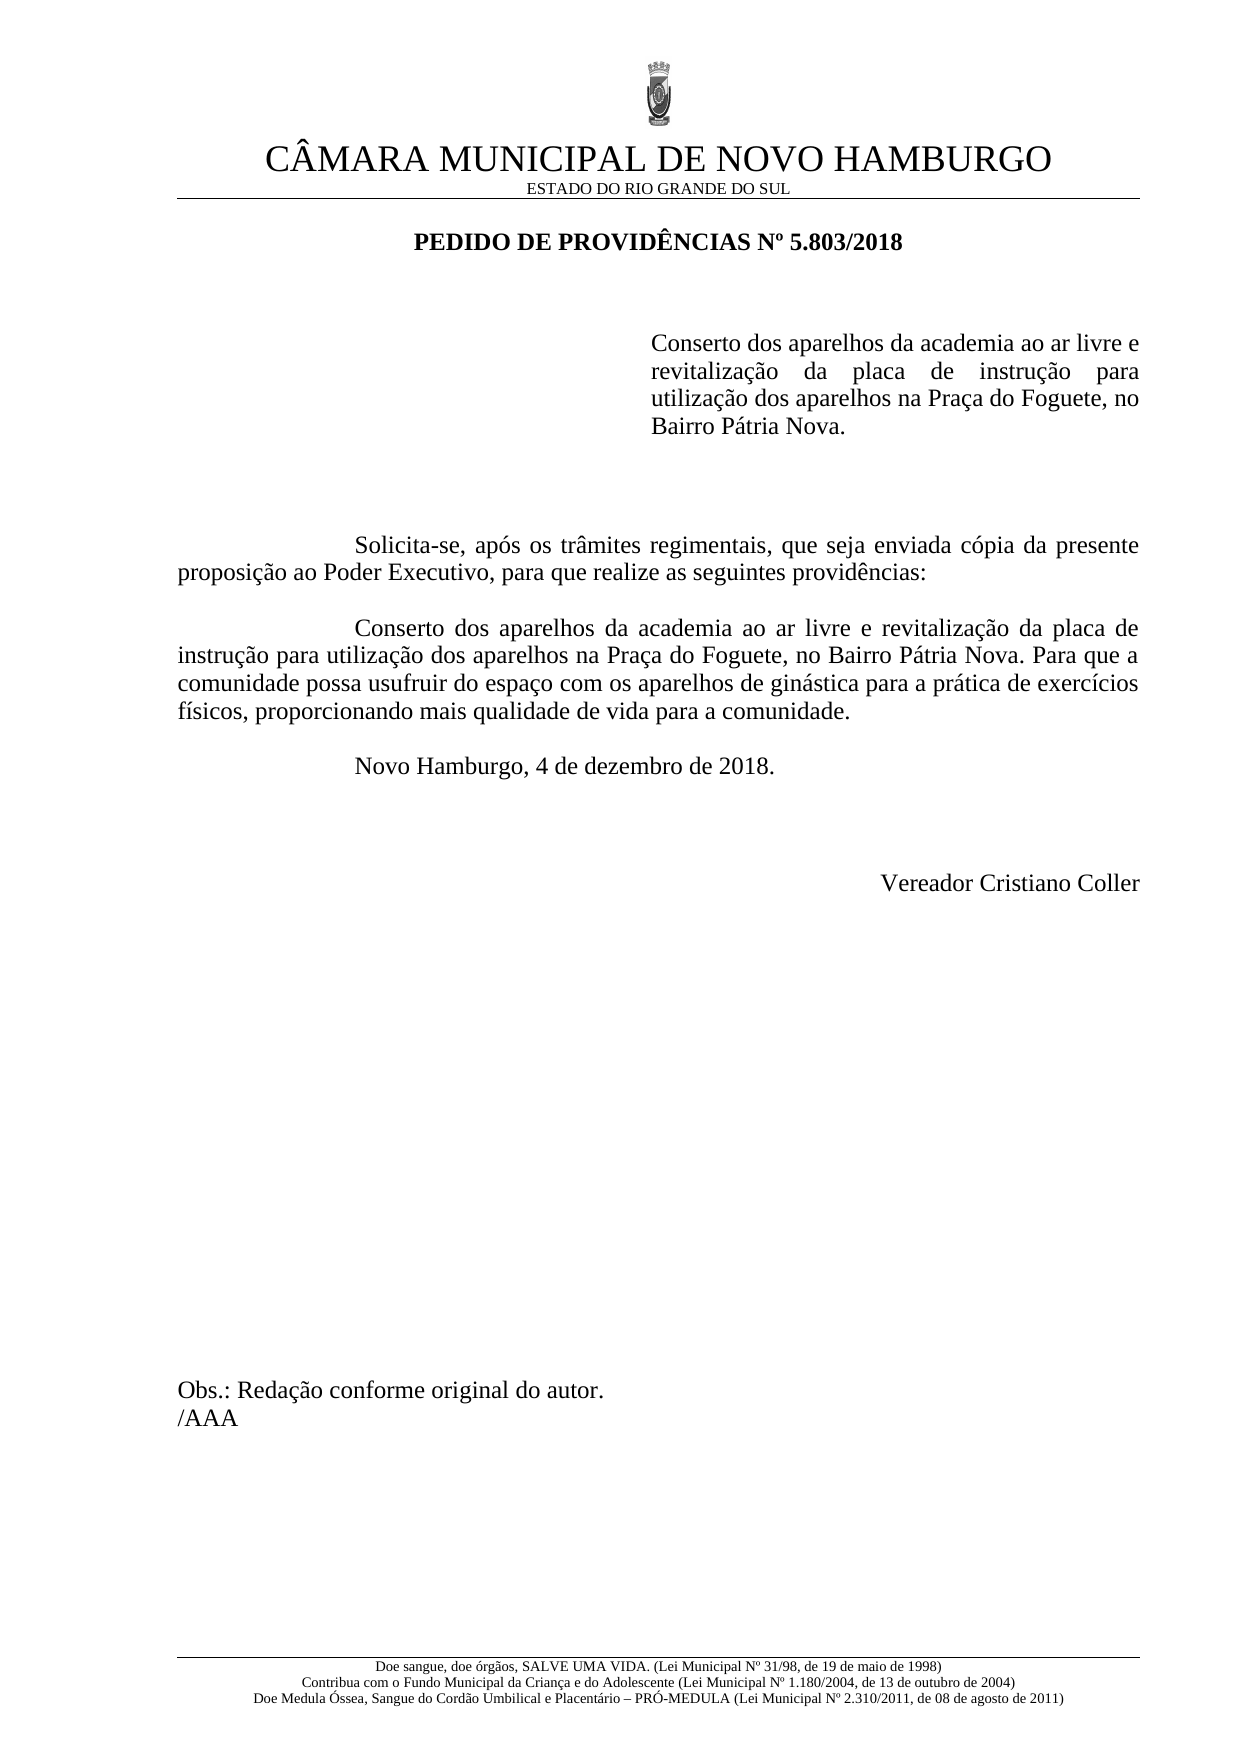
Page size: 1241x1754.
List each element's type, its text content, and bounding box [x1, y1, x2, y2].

text Novo Hamburgo, 4 de dezembro de 2018. [177, 752, 1140, 780]
text /AAA [177, 1404, 1140, 1432]
text Obs.: Redação conforme original do autor. [177, 1376, 1140, 1404]
text Conserto dos aparelhos da academia ao ar livre e revitalização da placa de instrução para utilização dos aparelhos na Praça do Foguete, no Bairro Pátria Nova. Para que a comunidade possa usufruir do espaço com os aparelhos de ginástica para a prática de exercícios físicos, proporcionando mais qualidade de vida para a comunidade. [177, 614, 1140, 725]
text Conserto dos aparelhos da academia ao ar livre e revitalização da placa de instrução para utilização dos aparelhos na Praça do Foguete, no Bairro Pátria Nova. [651, 329, 1140, 440]
text Solicita-se, após os trâmites regimentais, que seja enviada cópia da presente proposição ao Poder Executivo, para que realize as seguintes providências: [177, 531, 1140, 586]
text PEDIDO DE PROVIDÊNCIAS Nº 5.803/2018 [177, 228, 1140, 256]
text Vereador Cristiano Coller [177, 869, 1140, 896]
